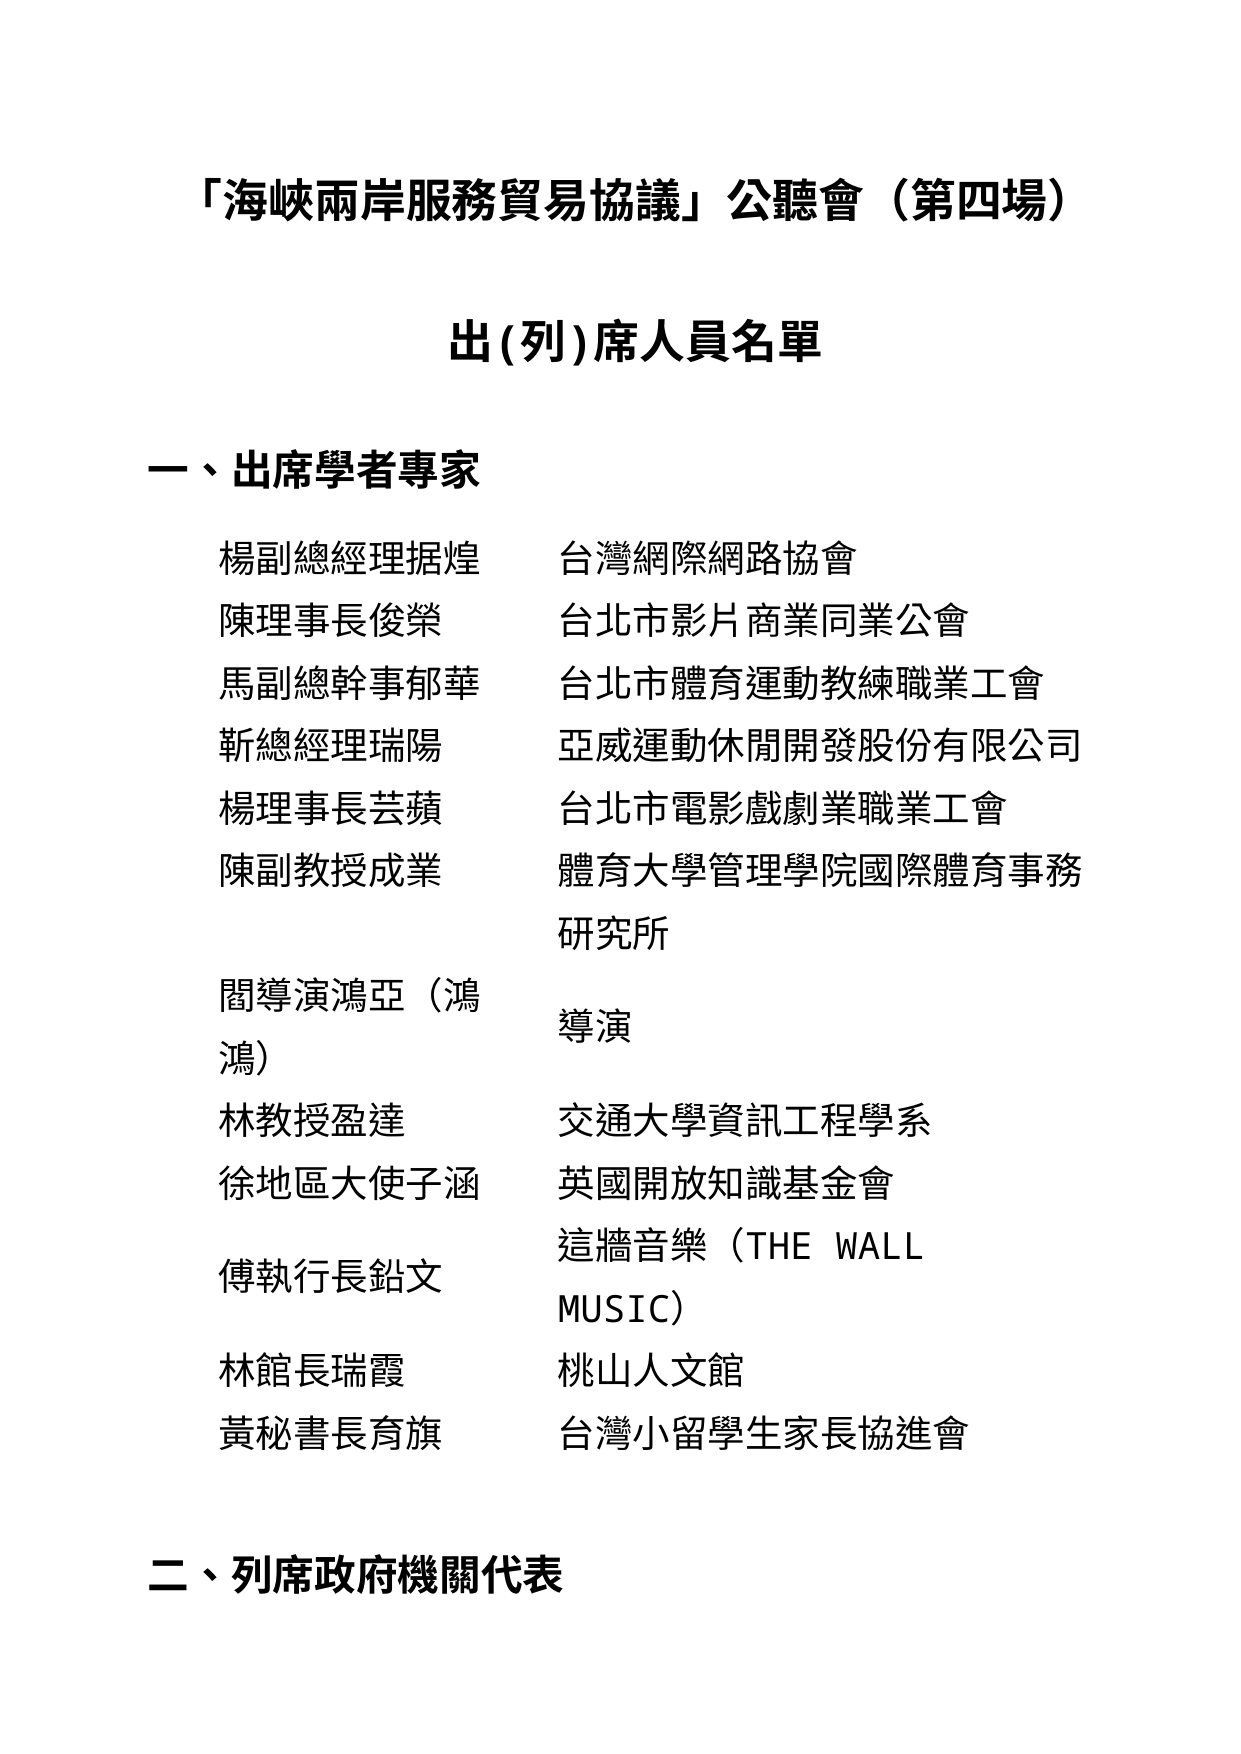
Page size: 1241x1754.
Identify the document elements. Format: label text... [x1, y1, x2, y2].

table_cell 台灣小留學生家長協進會 [546, 1389, 1104, 1452]
text 一、出席學者專家 [148, 447, 1122, 495]
table_cell 英國開放知識基金會 [546, 1139, 1104, 1202]
table_cell 台北市體育運動教練職業工會 [546, 639, 1104, 702]
text 出(列)席人員名單 [148, 306, 1122, 372]
table_cell 台北市影片商業同業公會 [546, 577, 1104, 639]
table_cell 桃山人文館 [546, 1327, 1104, 1389]
table_cell 這牆音樂（THE WALL MUSIC） [546, 1202, 1104, 1327]
table_cell 靳總經理瑞陽 [207, 702, 546, 764]
table_cell 林教授盈達 [207, 1077, 546, 1139]
table_cell 台北市電影戲劇業職業工會 [546, 764, 1104, 827]
table_cell 徐地區大使子涵 [207, 1139, 546, 1202]
table_header 台灣網際網路協會 [546, 514, 1104, 577]
table_cell 陳副教授成業 [207, 827, 546, 952]
table_cell 林館長瑞霞 [207, 1327, 546, 1389]
table_cell 導演 [546, 952, 1104, 1077]
table_cell 陳理事長俊榮 [207, 577, 546, 639]
table_header 楊副總經理据煌 [207, 514, 546, 577]
table_cell 楊理事長芸蘋 [207, 764, 546, 827]
text 二、列席政府機關代表 [148, 1552, 1122, 1599]
table_cell 馬副總幹事郁華 [207, 639, 546, 702]
table_cell 黃秘書長育旗 [207, 1389, 546, 1452]
table_cell 閻導演鴻亞（鴻鴻） [207, 952, 546, 1077]
table_cell 傅執行長鉛文 [207, 1202, 546, 1327]
table_cell 交通大學資訊工程學系 [546, 1077, 1104, 1139]
table_cell 體育大學管理學院國際體育事務研究所 [546, 827, 1104, 952]
table_cell 亞威運動休閒開發股份有限公司 [546, 702, 1104, 764]
text 「海峽兩岸服務貿易協議」公聽會（第四場） [148, 164, 1122, 231]
